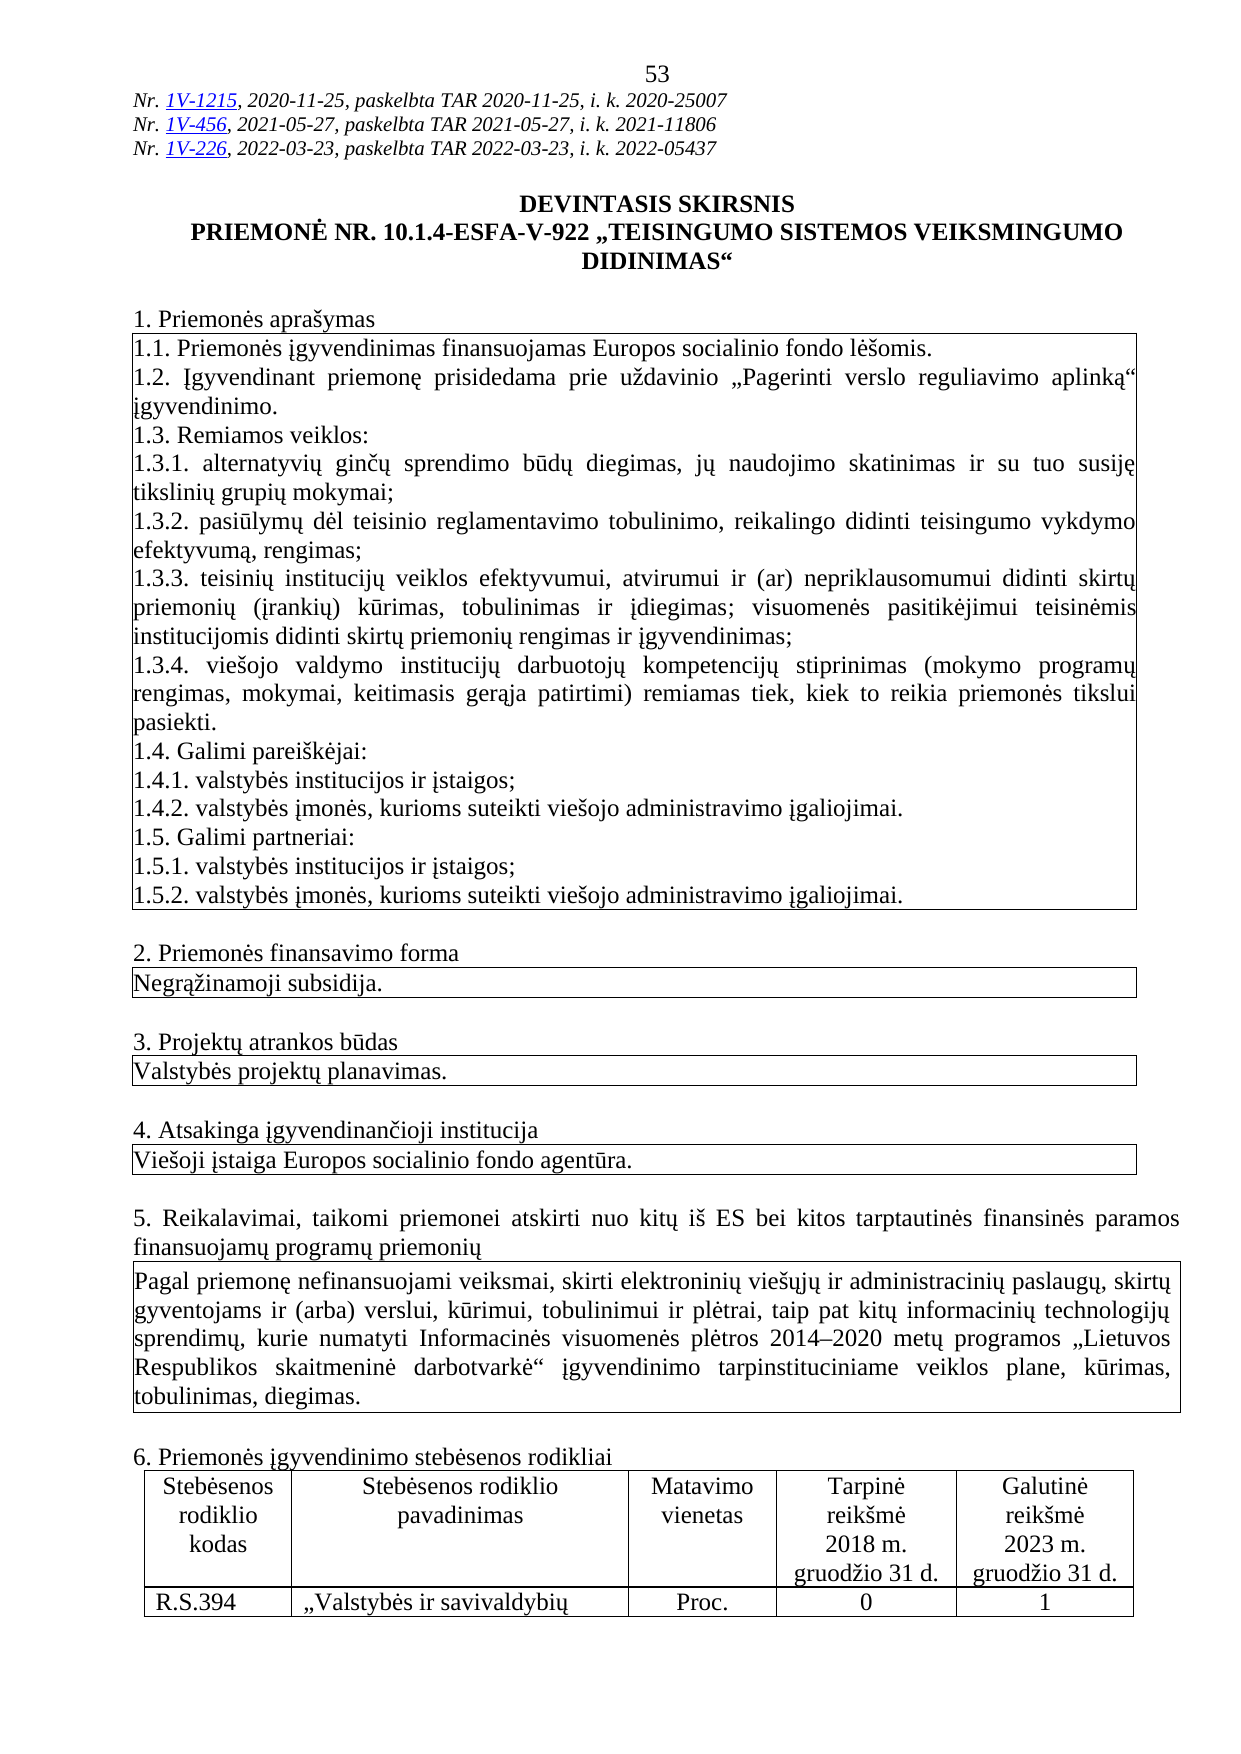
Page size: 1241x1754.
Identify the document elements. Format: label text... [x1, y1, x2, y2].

text DEVINTASIS SKIRSNIS [133, 189, 1181, 217]
table_header Stebėsenos rodiklio pavadinimas [292, 1471, 628, 1586]
table_header Viešoji įstaiga Europos socialinio fondo agentūra. [133, 1145, 1136, 1173]
table_cell 1.4. Galimi pareiškėjai: 1.4.1. valstybės institucijos ir įstaigos; 1.4.2. valstybės įmonės, kurioms suteikti viešojo administravimo įgaliojimai. 1.5. Galimi partneriai: 1.5.1. valstybės institucijos ir įstaigos; 1.5.2. valstybės įmonės, kurioms suteikti viešojo administravimo įgaliojimai. [133, 736, 1136, 908]
table_header Valstybės projektų planavimas. [133, 1056, 1136, 1085]
text Nr. 1V-226, 2022-03-23, paskelbta TAR 2022-03-23, i. k. 2022-05437 [133, 136, 1181, 160]
table_cell „Valstybės ir savivaldybių [292, 1588, 628, 1616]
text 5. Reikalavimai, taikomi priemonei atskirti nuo kitų iš ES bei kitos tarptautinės finansinės paramos finansuojamų programų priemonių [133, 1203, 1181, 1261]
table_cell Proc. [629, 1588, 776, 1616]
text PRIEMONĖ NR. 10.1.4-ESFA-V-922 „TEISINGUMO SISTEMOS VEIKSMINGUMO DIDINIMAS“ [133, 217, 1181, 275]
table_cell 1.3. Remiamos veiklos: 1.3.1. alternatyvių ginčų sprendimo būdų diegimas, jų naudojimo skatinimas ir su tuo susiję tikslinių grupių mokymai; 1.3.2. pasiūlymų dėl teisinio reglamentavimo tobulinimo, reikalingo didinti teisingumo vykdymo efektyvumą, rengimas; 1.3.3. teisinių institucijų veiklos efektyvumui, atvirumui ir (ar) nepriklausomumui didinti skirtų priemonių (įrankių) kūrimas, tobulinimas ir įdiegimas; visuomenės pasitikėjimui teisinėmis institucijomis didinti skirtų priemonių rengimas ir įgyvendinimas; 1.3.4. viešojo valdymo institucijų darbuotojų kompetencijų stiprinimas (mokymo programų rengimas, mokymai, keitimasis gerąja patirtimi) remiamas tiek, kiek to reikia priemonės tikslui pasiekti. [133, 420, 1136, 736]
table_cell 1.2. Įgyvendinant priemonę prisidedama prie uždavinio „Pagerinti verslo reguliavimo aplinką“ įgyvendinimo. [133, 362, 1136, 420]
table_header 1.1. Priemonės įgyvendinimas finansuojamas Europos socialinio fondo lėšomis. [133, 334, 1136, 362]
text 2. Priemonės finansavimo forma [133, 938, 1181, 967]
table_cell 1 [957, 1588, 1133, 1616]
table_header Matavimo vienetas [629, 1471, 776, 1586]
table_header Stebėsenos rodiklio kodas [145, 1471, 291, 1586]
text Pagal priemonę nefinansuojami veiksmai, skirti elektroninių viešųjų ir administracinių paslaugų, skirtų gyventojams ir (arba) verslui, kūrimui, tobulinimui ir plėtrai, taip pat kitų informacinių technologijų sprendimų, kurie numatyti Informacinės visuomenės plėtros 2014–2020 metų programos „Lietuvos Respublikos skaitmeninė darbotvarkė“ įgyvendinimo tarpinstituciniame veiklos plane, kūrimas, tobulinimas, diegimas. [134, 1262, 1180, 1412]
text 3. Projektų atrankos būdas [133, 1027, 1181, 1055]
table_header Negrąžinamoji subsidija. [133, 968, 1136, 997]
table_header Tarpinė reikšmė 2018 m. gruodžio 31 d. [777, 1471, 956, 1586]
table_header Galutinė reikšmė 2023 m. gruodžio 31 d. [957, 1471, 1133, 1586]
text 6. Priemonės įgyvendinimo stebėsenos rodikliai [133, 1442, 1181, 1470]
text Nr. 1V-456, 2021-05-27, paskelbta TAR 2021-05-27, i. k. 2021-11806 [133, 112, 1181, 136]
table_cell 0 [777, 1588, 956, 1616]
text 4. Atsakinga įgyvendinančioji institucija [133, 1115, 1181, 1144]
text 1. Priemonės aprašymas [133, 304, 1181, 332]
table_cell R.S.394 [145, 1588, 291, 1616]
text Nr. 1V-1215, 2020-11-25, paskelbta TAR 2020-11-25, i. k. 2020-25007 [133, 88, 1181, 112]
